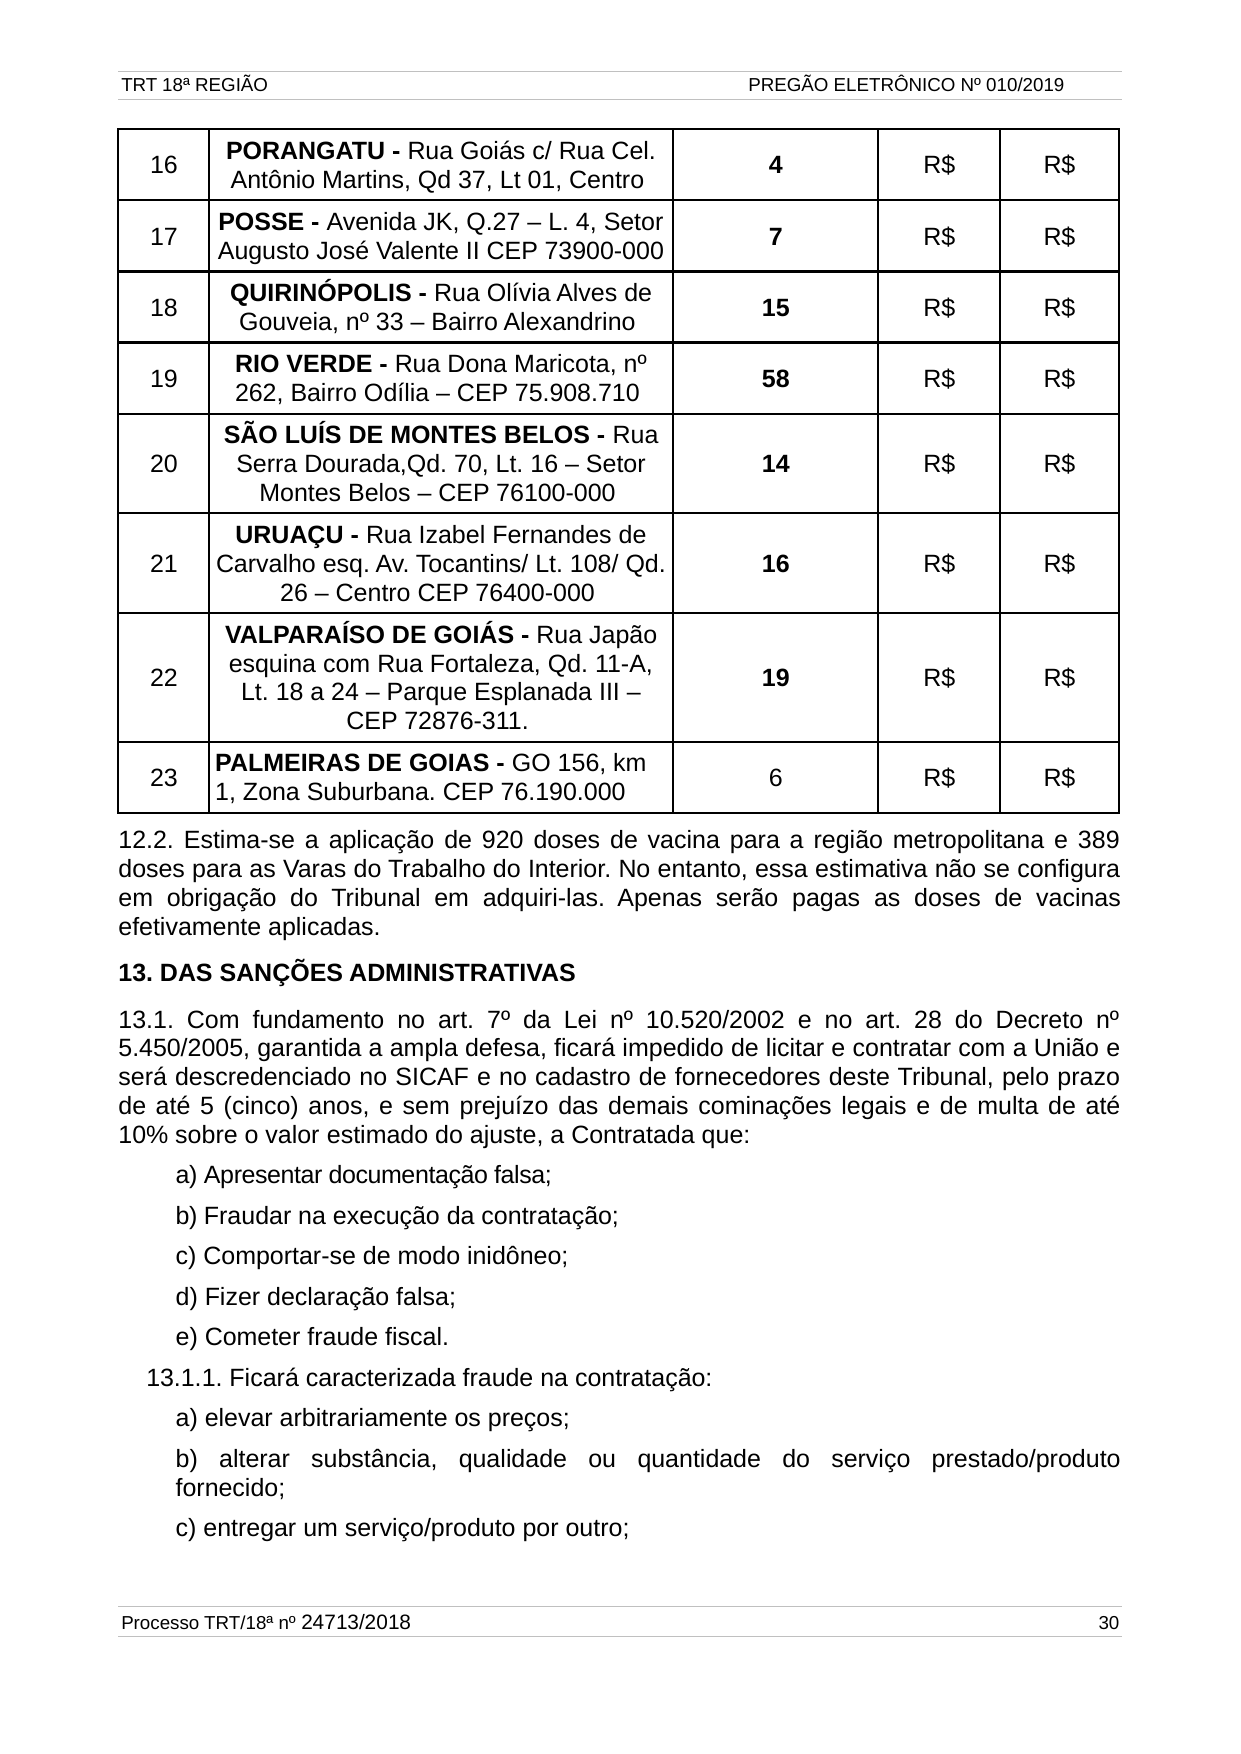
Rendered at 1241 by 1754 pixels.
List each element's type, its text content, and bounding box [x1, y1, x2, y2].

text b) alterar substância, qualidade ou quantidade do serviço prestado/produto fornecido; [175, 1444, 1122, 1501]
table_cell 4 [674, 130, 877, 199]
table_cell 20 [119, 415, 208, 512]
table_cell R$ [879, 514, 999, 612]
table_cell POSSE - Avenida JK, Q.27 – L. 4, Setor Augusto José Valente II CEP 73900-000 [210, 201, 672, 270]
text a) elevar arbitrariamente os preços; [175, 1403, 1122, 1432]
table_cell 6 [674, 743, 877, 812]
text 12.2. Estima-se a aplicação de 920 doses de vacina para a região metropolitana e 389 doses para as Varas do Trabalho do Interior. No entanto, essa estimativa não se configura em obrigação do Tribunal em adquiri-las. Apenas serão pagas as doses de vacinas efetivamente aplicadas. [118, 825, 1122, 940]
table_cell R$ [1001, 201, 1118, 270]
text 13. DAS SANÇÕES ADMINISTRATIVAS [118, 958, 1122, 987]
table_cell R$ [1001, 514, 1118, 612]
table_cell 58 [674, 344, 877, 412]
text b) Fraudar na execução da contratação; [175, 1201, 1122, 1229]
table_cell PALMEIRAS DE GOIAS - GO 156, km 1, Zona Suburbana. CEP 76.190.000 [210, 743, 672, 812]
table_cell R$ [879, 201, 999, 270]
table_cell R$ [879, 614, 999, 741]
text 13.1. Com fundamento no art. 7º da Lei nº 10.520/2002 e no art. 28 do Decreto nº 5.450/2005, garantida a ampla defesa, ficará impedido de licitar e contratar com a União e será descredenciado no SICAF e no cadastro de fornecedores deste Tribunal, pelo prazo de até 5 (cinco) anos, e sem prejuízo das demais cominações legais e de multa de até 10% sobre o valor estimado do ajuste, a Contratada que: [118, 1004, 1122, 1148]
table_cell 19 [674, 614, 877, 741]
table_cell VALPARAÍSO DE GOIÁS - Rua Japão esquina com Rua Fortaleza, Qd. 11-A, Lt. 18 a 24 – Parque Esplanada III – CEP 72876-311. [210, 614, 672, 741]
table_cell 14 [674, 415, 877, 512]
table_cell URUAÇU - Rua Izabel Fernandes de Carvalho esq. Av. Tocantins/ Lt. 108/ Qd. 26 – Centro CEP 76400-000 [210, 514, 672, 612]
text d) Fizer declaração falsa; [175, 1282, 1122, 1310]
table_cell 7 [674, 201, 877, 270]
table_cell R$ [1001, 415, 1118, 512]
table_cell 23 [119, 743, 208, 812]
text 13.1.1. Ficará caracterizada fraude na contratação: [146, 1363, 1122, 1391]
table_cell QUIRINÓPOLIS - Rua Olívia Alves de Gouveia, nº 33 – Bairro Alexandrino [210, 273, 672, 341]
table_cell 22 [119, 614, 208, 741]
table_cell R$ [1001, 273, 1118, 341]
table_cell 21 [119, 514, 208, 612]
table_cell R$ [879, 415, 999, 512]
table_cell R$ [1001, 614, 1118, 741]
text c) Comportar-se de modo inidôneo; [175, 1241, 1122, 1270]
text c) entregar um serviço/produto por outro; [175, 1513, 1122, 1542]
table_cell R$ [1001, 344, 1118, 412]
table_cell 16 [674, 514, 877, 612]
text e) Cometer fraude fiscal. [175, 1322, 1122, 1351]
table_cell R$ [1001, 743, 1118, 812]
table_cell RIO VERDE - Rua Dona Maricota, nº 262, Bairro Odília – CEP 75.908.710 [210, 344, 672, 412]
table_cell R$ [879, 344, 999, 412]
table_cell 15 [674, 273, 877, 341]
table_cell PORANGATU - Rua Goiás c/ Rua Cel. Antônio Martins, Qd 37, Lt 01, Centro [210, 130, 672, 199]
table_cell R$ [879, 130, 999, 199]
table_cell SÃO LUÍS DE MONTES BELOS - Rua Serra Dourada,Qd. 70, Lt. 16 – Setor Montes Belos – CEP 76100-000 [210, 415, 672, 512]
table_cell R$ [879, 743, 999, 812]
table_cell R$ [1001, 130, 1118, 199]
table_cell 18 [119, 273, 208, 341]
table_cell 17 [119, 201, 208, 270]
table_cell R$ [879, 273, 999, 341]
text a) Apresentar documentação falsa; [175, 1160, 1122, 1189]
table_cell 19 [119, 344, 208, 412]
table_cell 16 [119, 130, 208, 199]
